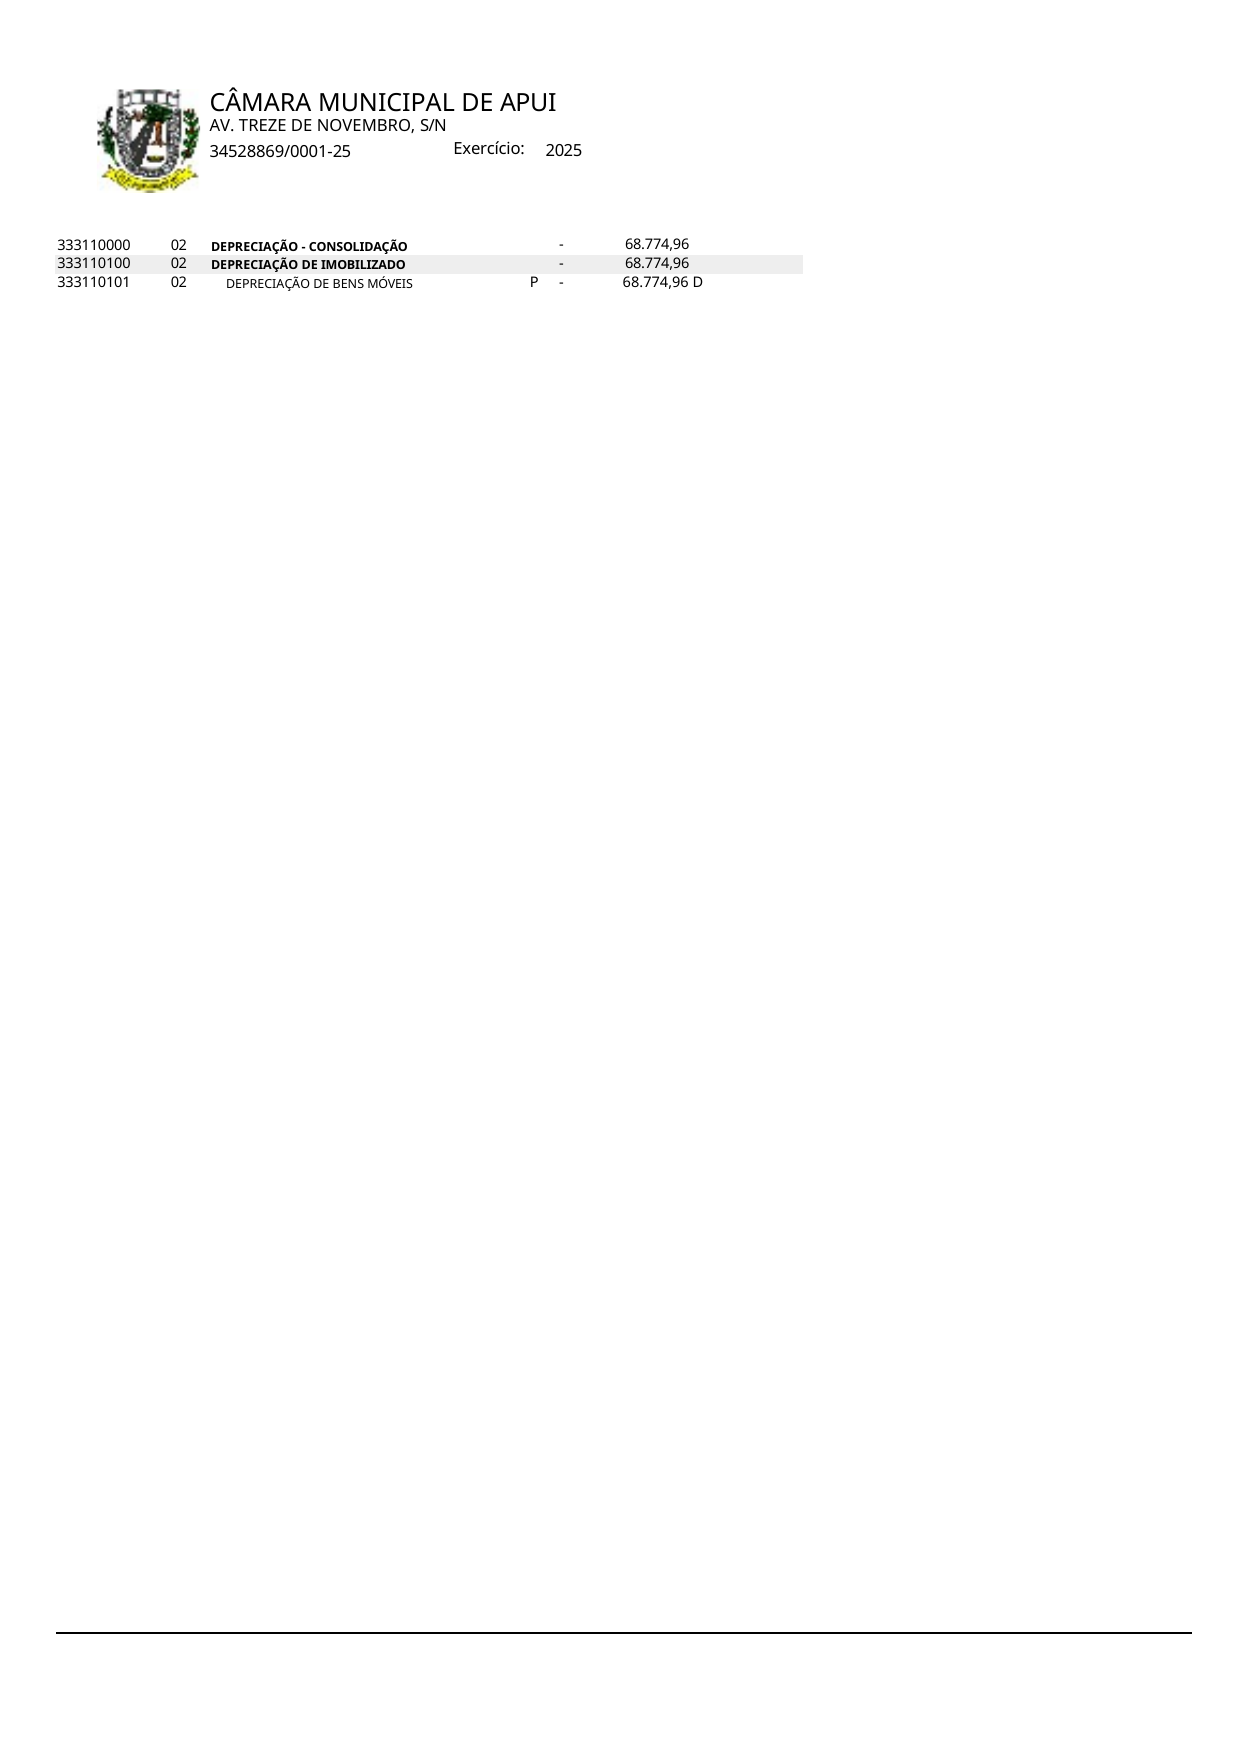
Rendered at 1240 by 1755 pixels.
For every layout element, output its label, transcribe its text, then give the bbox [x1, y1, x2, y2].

table_cell 8.603,99 [746, 236, 803, 255]
table_cell 333110101 [55, 274, 150, 293]
table_cell [524, 255, 547, 274]
table_cell DEPRECIAÇÃO - CONSOLIDAÇÃO [199, 236, 524, 255]
table_cell DEPRECIAÇÃO DE BENS MÓVEIS [199, 274, 524, 293]
table_cell 68.774,96 D [584, 274, 746, 293]
table_cell DEPRECIAÇÃO DE IMOBILIZADO [199, 255, 524, 274]
table_cell 02 [150, 255, 199, 274]
table_cell 333110000 [55, 236, 150, 255]
table_cell 333110100 [55, 255, 150, 274]
table_cell 02 [150, 236, 199, 255]
table_cell - [547, 236, 584, 255]
table_cell 02 [150, 274, 199, 293]
table_cell - [547, 274, 584, 293]
table_cell 8.603,99 [746, 255, 803, 274]
table_cell [524, 236, 547, 255]
table_cell 68.774,96 [584, 236, 746, 255]
table_cell - [547, 255, 584, 274]
table_cell P [524, 274, 547, 293]
table_cell 68.774,96 [584, 255, 746, 274]
table_cell 8.603,99 [746, 274, 803, 293]
